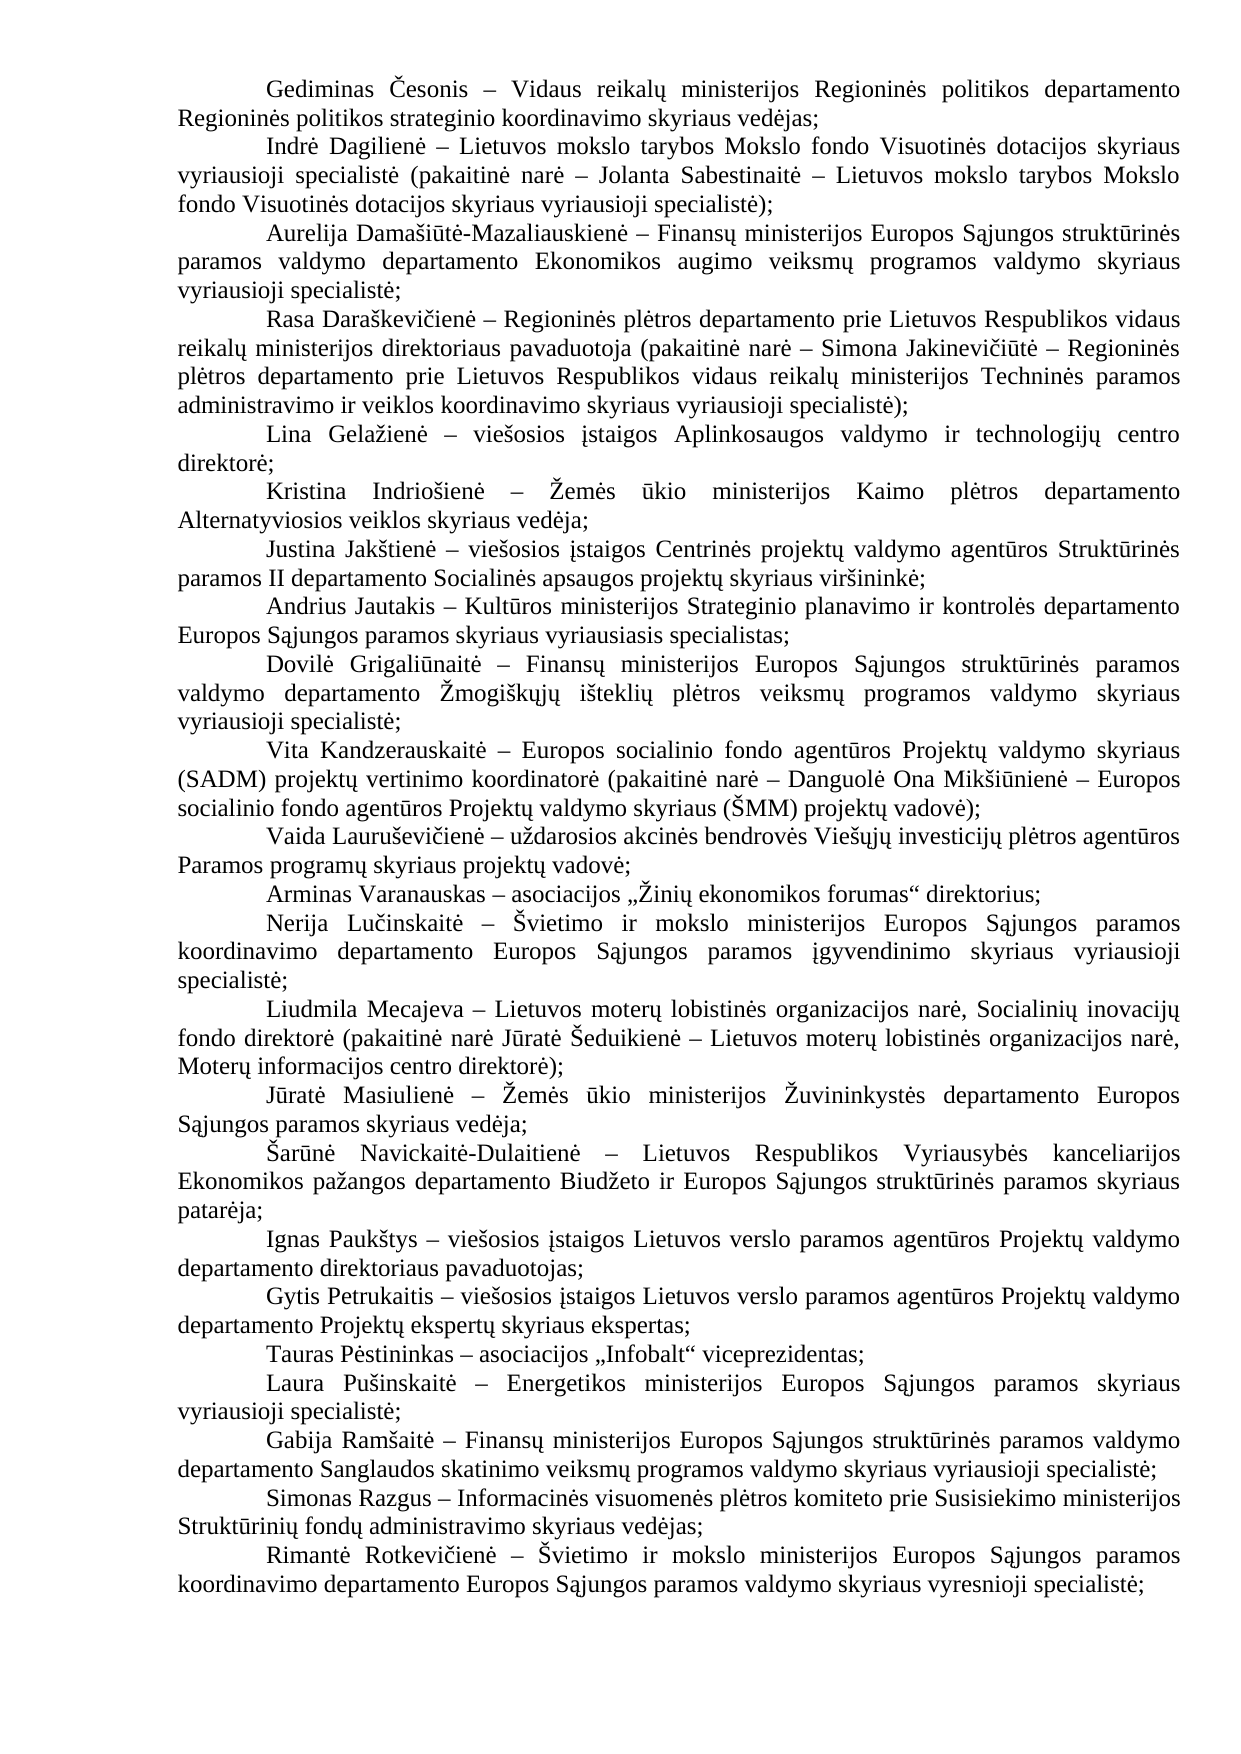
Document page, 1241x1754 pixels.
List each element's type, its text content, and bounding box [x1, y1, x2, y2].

text Šarūnė Navickaitė-Dulaitienė – Lietuvos Respublikos Vyriausybės kanceliarijos Ekonomikos pažangos departamento Biudžeto ir Europos Sąjungos struktūrinės paramos skyriaus patarėja; [177, 1138, 1181, 1224]
text Dovilė Grigaliūnaitė – Finansų ministerijos Europos Sąjungos struktūrinės paramos valdymo departamento Žmogiškųjų išteklių plėtros veiksmų programos valdymo skyriaus vyriausioji specialistė; [177, 649, 1181, 735]
text Laura Pušinskaitė – Energetikos ministerijos Europos Sąjungos paramos skyriaus vyriausioji specialistė; [177, 1368, 1181, 1425]
text Vaida Lauruševičienė – uždarosios akcinės bendrovės Viešųjų investicijų plėtros agentūros Paramos programų skyriaus projektų vadovė; [177, 821, 1181, 879]
text Rimantė Rotkevičienė – Švietimo ir mokslo ministerijos Europos Sąjungos paramos koordinavimo departamento Europos Sąjungos paramos valdymo skyriaus vyresnioji specialistė; [177, 1540, 1181, 1598]
text Nerija Lučinskaitė – Švietimo ir mokslo ministerijos Europos Sąjungos paramos koordinavimo departamento Europos Sąjungos paramos įgyvendinimo skyriaus vyriausioji specialistė; [177, 908, 1181, 994]
text Justina Jakštienė – viešosios įstaigos Centrinės projektų valdymo agentūros Struktūrinės paramos II departamento Socialinės apsaugos projektų skyriaus viršininkė; [177, 534, 1181, 591]
text Ignas Paukštys – viešosios įstaigos Lietuvos verslo paramos agentūros Projektų valdymo departamento direktoriaus pavaduotojas; [177, 1224, 1181, 1281]
text Lina Gelažienė – viešosios įstaigos Aplinkosaugos valdymo ir technologijų centro direktorė; [177, 419, 1181, 476]
text Liudmila Mecajeva – Lietuvos moterų lobistinės organizacijos narė, Socialinių inovacijų fondo direktorė (pakaitinė narė Jūratė Šeduikienė – Lietuvos moterų lobistinės organizacijos narė, Moterų informacijos centro direktorė); [177, 994, 1181, 1080]
text Gediminas Česonis – Vidaus reikalų ministerijos Regioninės politikos departamento Regioninės politikos strateginio koordinavimo skyriaus vedėjas; [177, 74, 1181, 131]
text Vita Kandzerauskaitė – Europos socialinio fondo agentūros Projektų valdymo skyriaus (SADM) projektų vertinimo koordinatorė (pakaitinė narė – Danguolė Ona Mikšiūnienė – Europos socialinio fondo agentūros Projektų valdymo skyriaus (ŠMM) projektų vadovė); [177, 735, 1181, 821]
text Gytis Petrukaitis – viešosios įstaigos Lietuvos verslo paramos agentūros Projektų valdymo departamento Projektų ekspertų skyriaus ekspertas; [177, 1281, 1181, 1339]
text Jūratė Masiulienė – Žemės ūkio ministerijos Žuvininkystės departamento Europos Sąjungos paramos skyriaus vedėja; [177, 1080, 1181, 1138]
text Gabija Ramšaitė – Finansų ministerijos Europos Sąjungos struktūrinės paramos valdymo departamento Sanglaudos skatinimo veiksmų programos valdymo skyriaus vyriausioji specialistė; [177, 1425, 1181, 1483]
text Arminas Varanauskas – asociacijos „Žinių ekonomikos forumas“ direktorius; [177, 879, 1181, 908]
text Tauras Pėstininkas – asociacijos „Infobalt“ viceprezidentas; [177, 1339, 1181, 1368]
text Rasa Daraškevičienė – Regioninės plėtros departamento prie Lietuvos Respublikos vidaus reikalų ministerijos direktoriaus pavaduotoja (pakaitinė narė – Simona Jakinevičiūtė – Regioninės plėtros departamento prie Lietuvos Respublikos vidaus reikalų ministerijos Techninės paramos administravimo ir veiklos koordinavimo skyriaus vyriausioji specialistė); [177, 304, 1181, 419]
text Kristina Indriošienė – Žemės ūkio ministerijos Kaimo plėtros departamento Alternatyviosios veiklos skyriaus vedėja; [177, 476, 1181, 534]
text Indrė Dagilienė – Lietuvos mokslo tarybos Mokslo fondo Visuotinės dotacijos skyriaus vyriausioji specialistė (pakaitinė narė – Jolanta Sabestinaitė – Lietuvos mokslo tarybos Mokslo fondo Visuotinės dotacijos skyriaus vyriausioji specialistė); [177, 131, 1181, 218]
text Aurelija Damašiūtė-Mazaliauskienė – Finansų ministerijos Europos Sąjungos struktūrinės paramos valdymo departamento Ekonomikos augimo veiksmų programos valdymo skyriaus vyriausioji specialistė; [177, 218, 1181, 304]
text Andrius Jautakis – Kultūros ministerijos Strateginio planavimo ir kontrolės departamento Europos Sąjungos paramos skyriaus vyriausiasis specialistas; [177, 591, 1181, 649]
text Simonas Razgus – Informacinės visuomenės plėtros komiteto prie Susisiekimo ministerijos Struktūrinių fondų administravimo skyriaus vedėjas; [177, 1483, 1181, 1540]
